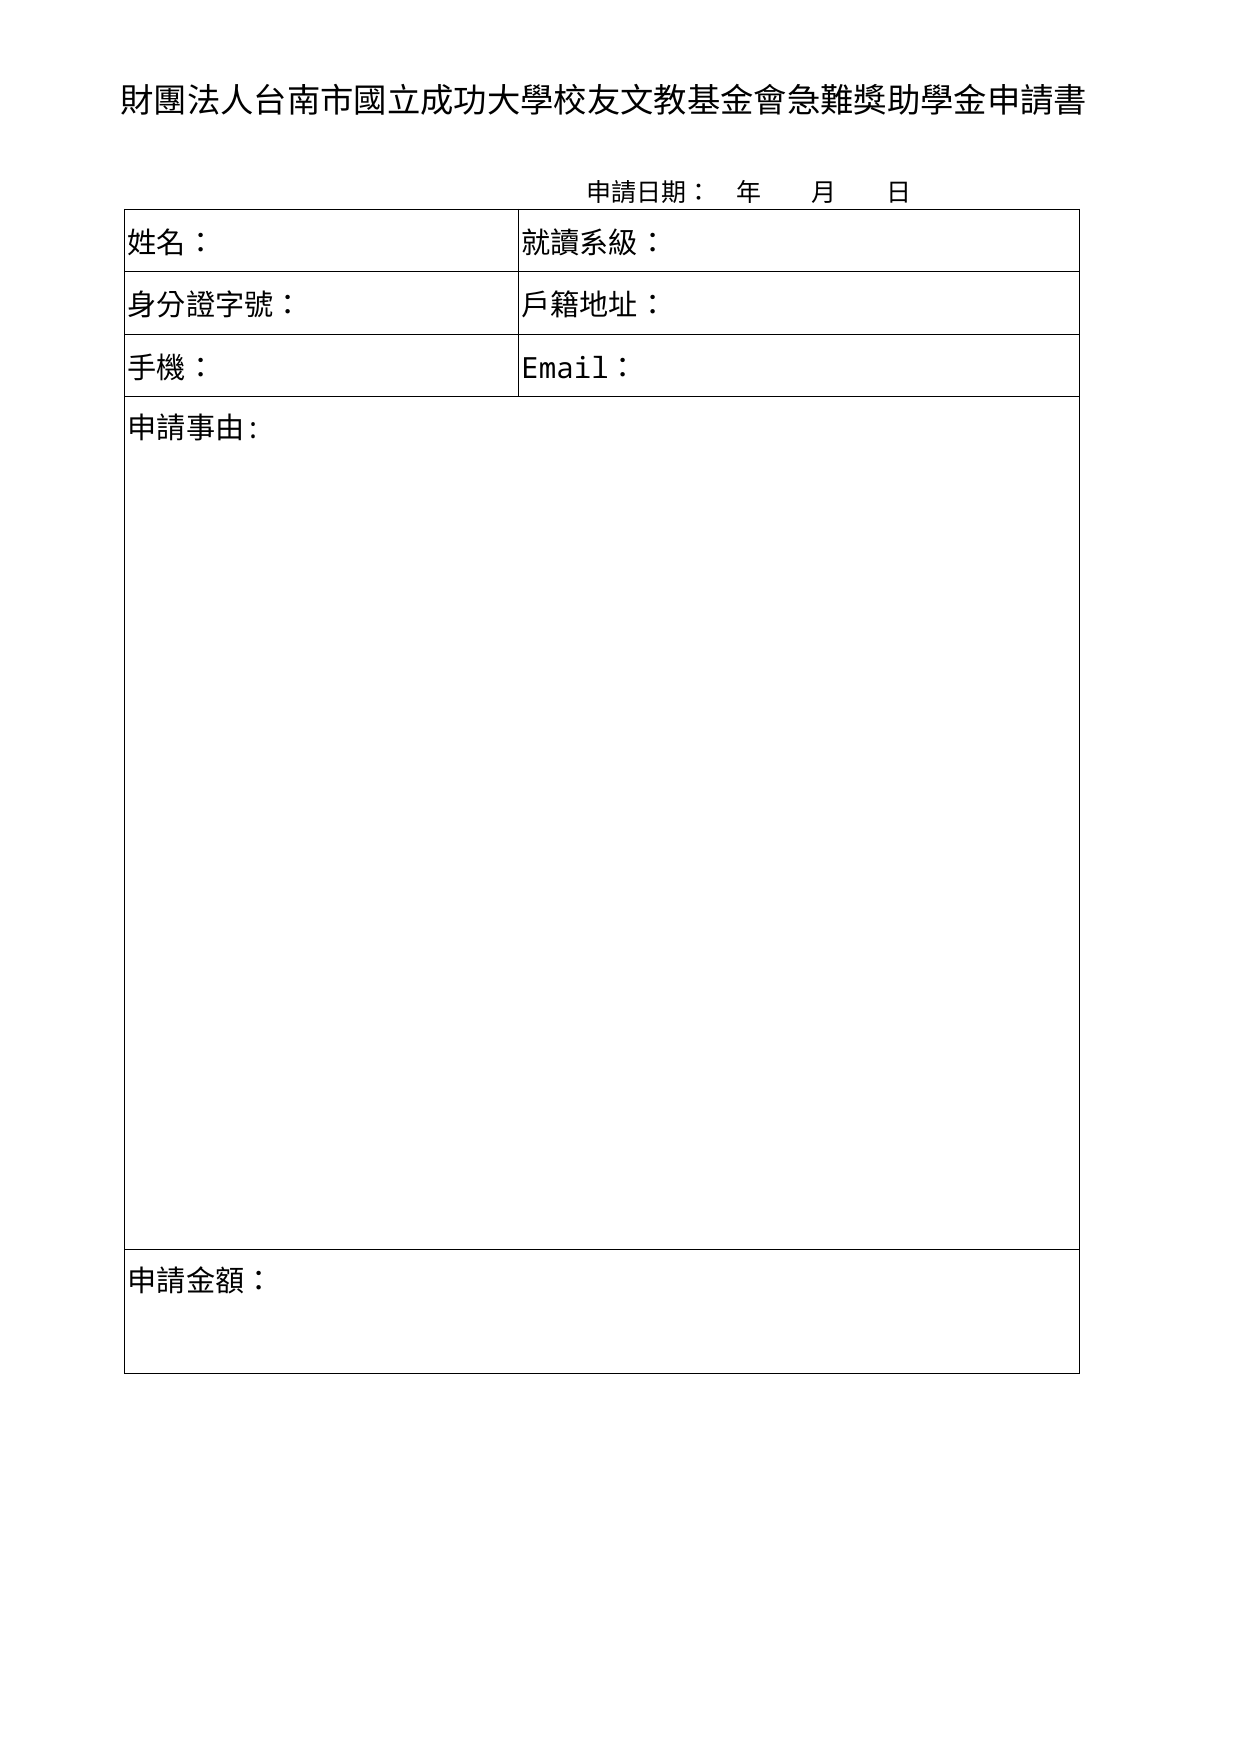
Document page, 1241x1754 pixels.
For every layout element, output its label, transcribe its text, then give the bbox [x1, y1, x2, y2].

table_cell 申請事由: [125, 397, 1079, 1249]
table_header 就讀系級： [519, 210, 1079, 271]
table_cell 申請金額： [125, 1250, 1079, 1373]
text 財團法人台南市國立成功大學校友文教基金會急難獎助學金申請書 [120, 73, 1120, 122]
table_cell Email： [519, 335, 1079, 396]
text 申請日期： 年 月 日 [120, 172, 1070, 209]
table_cell 身分證字號： [125, 272, 518, 334]
table_cell 戶籍地址： [519, 272, 1079, 334]
table_cell 手機： [125, 335, 518, 396]
table_header 姓名： [125, 210, 518, 271]
